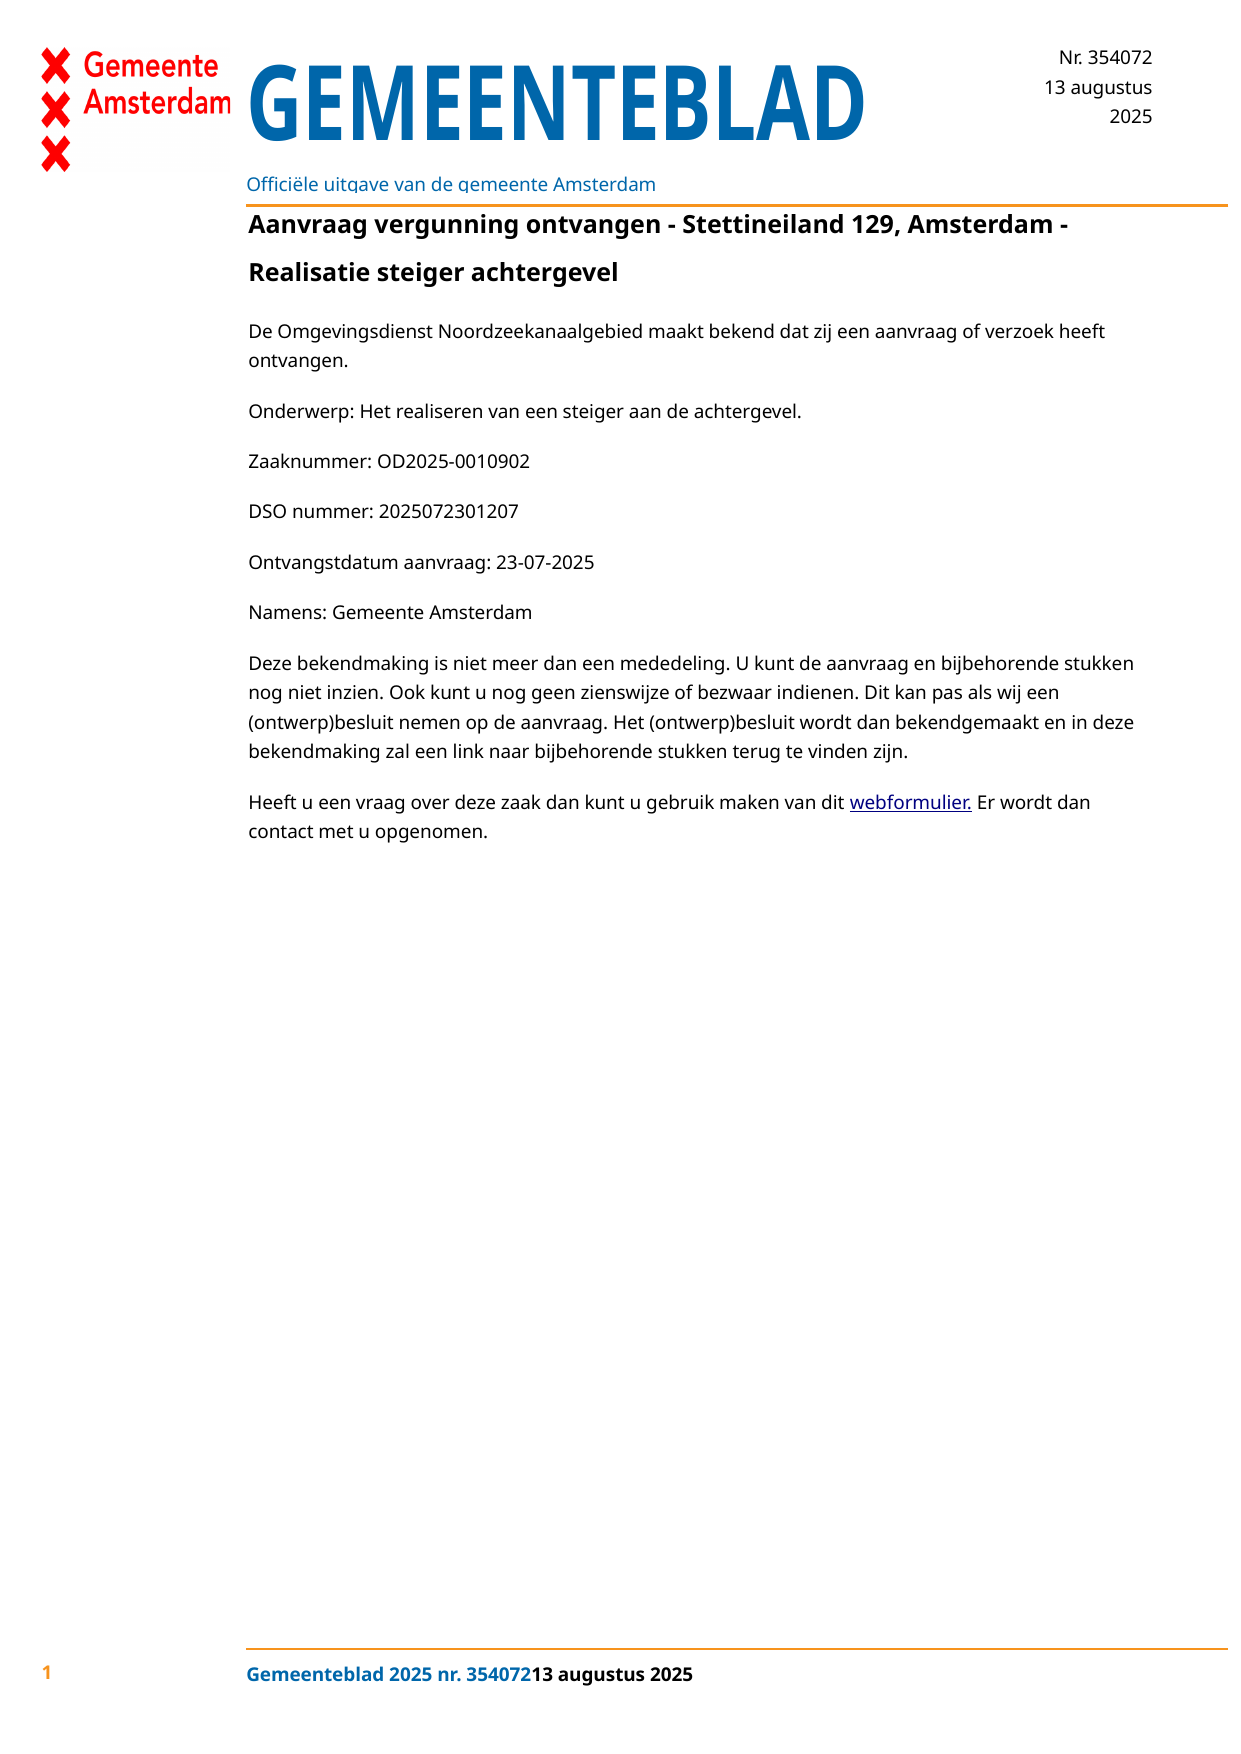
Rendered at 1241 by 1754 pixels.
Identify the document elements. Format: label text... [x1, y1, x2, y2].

text Namens: Gemeente Amsterdam [248, 599, 1152, 625]
text DSO nummer: 2025072301207 [248, 499, 1152, 524]
picture [41, 47, 231, 172]
text Ontvangstdatum aanvraag: 23-07-2025 [248, 549, 1152, 575]
text Onderwerp: Het realiseren van een steiger aan de achtergevel. [248, 398, 1152, 424]
text Zaaknummer: OD2025-0010902 [248, 448, 1152, 474]
text De Omgevingsdienst Noordzeekanaalgebied maakt bekend dat zij een aanvraag of verzoek heeft ontvangen. [248, 318, 1152, 373]
text Deze bekendmaking is niet meer dan een mededeling. U kunt de aanvraag en bijbehorende stukken nog niet inzien. Ook kunt u nog geen zienswijze of bezwaar indienen. Dit kan pas als wij een (ontwerp)besluit nemen op de aanvraag. Het (ontwerp)besluit wordt dan bekendgemaakt en in deze bekendmaking zal een link naar bijbehorende stukken terug te vinden zijn. [248, 650, 1152, 764]
text Aanvraag vergunning ontvangen - Stettineiland 129, Amsterdam - Realisatie steiger achtergevel [248, 207, 1152, 288]
text Heeft u een vraag over deze zaak dan kunt u gebruik maken van dit webformulier. Er wordt dan contact met u opgenomen. [248, 789, 1152, 844]
